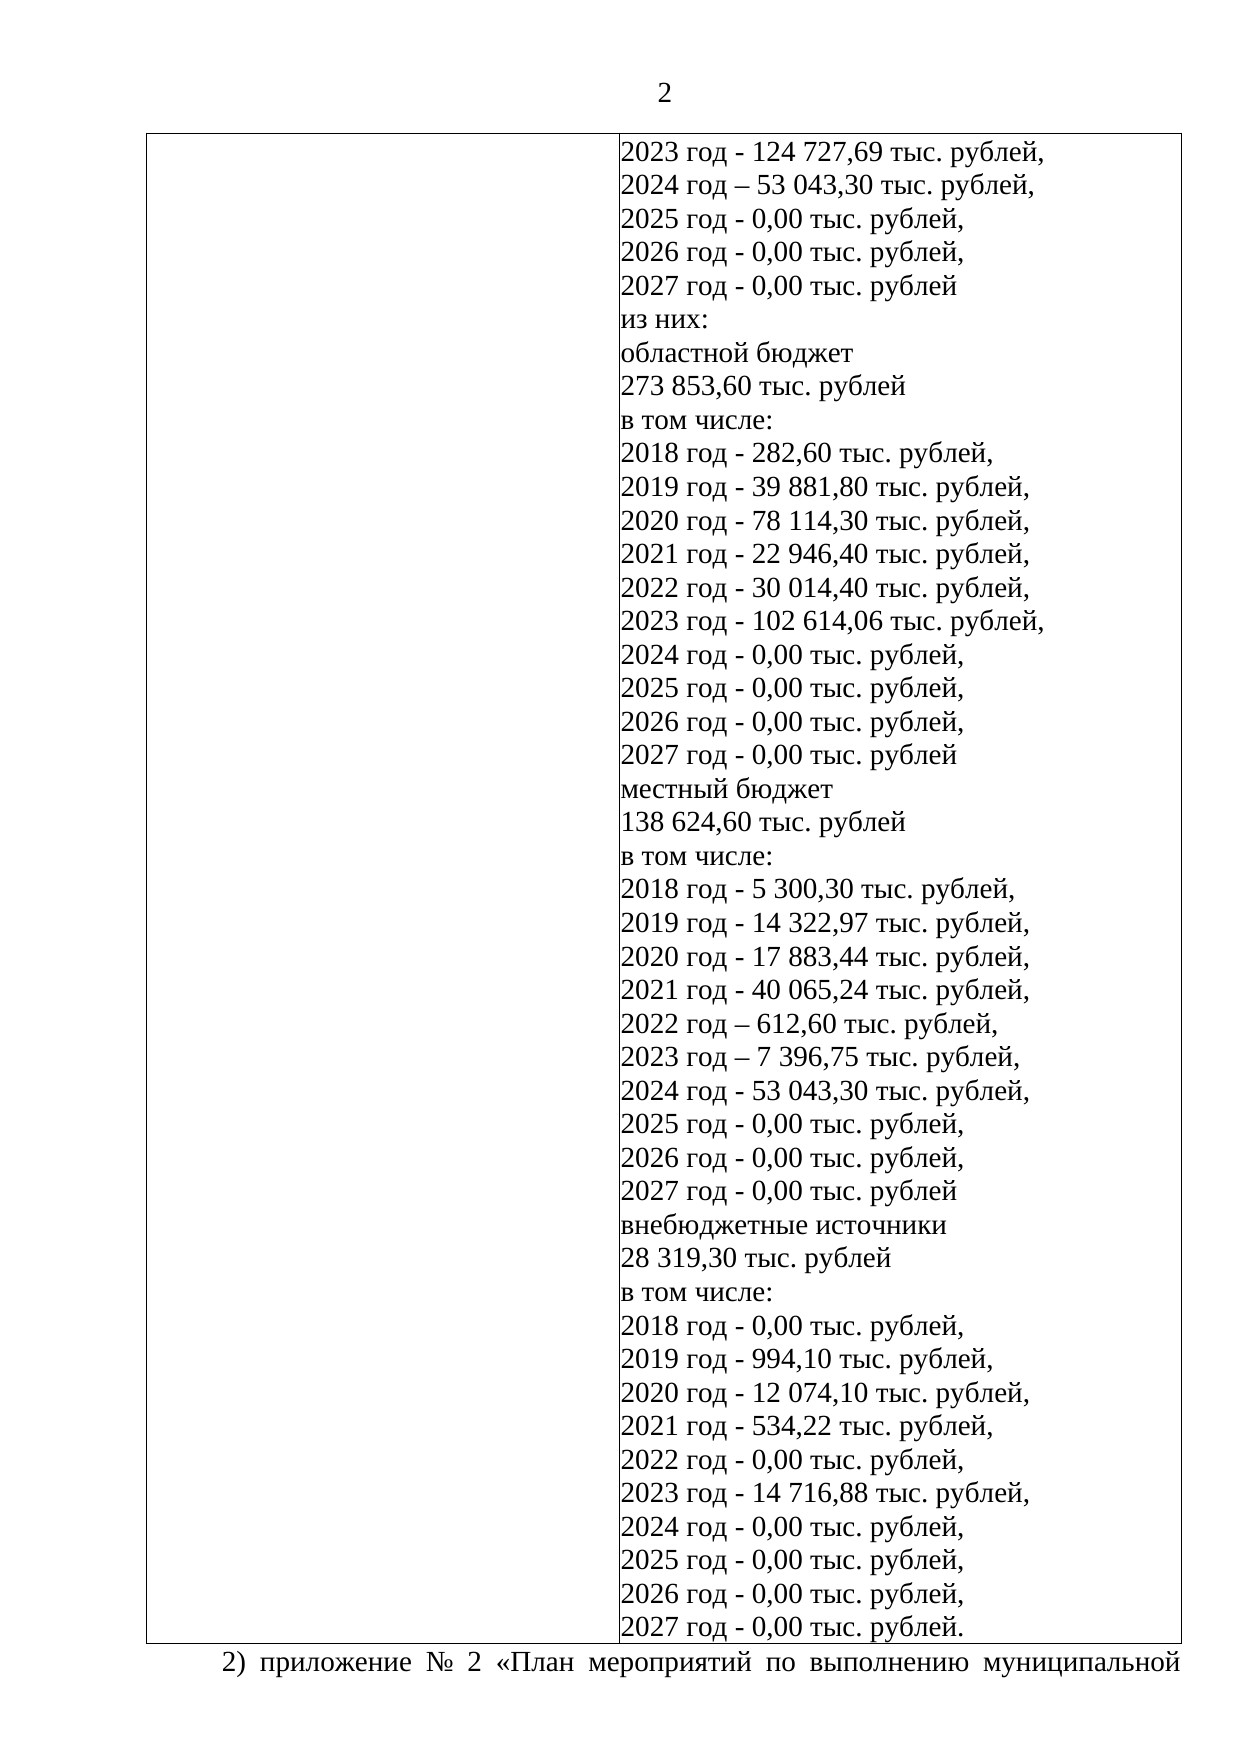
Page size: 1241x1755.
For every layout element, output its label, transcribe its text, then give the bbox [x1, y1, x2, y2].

table_header 2023 год - 124 727,69 тыс. рублей, 2024 год – 53 043,30 тыс. рублей, 2025 год - 0,00 тыс. рублей, 2026 год - 0,00 тыс. рублей, 2027 год - 0,00 тыс. рублей из них: областной бюджет 273 853,60 тыс. рублей в том числе: 2018 год - 282,60 тыс. рублей, 2019 год - 39 881,80 тыс. рублей, 2020 год - 78 114,30 тыс. рублей, 2021 год - 22 946,40 тыс. рублей, 2022 год - 30 014,40 тыс. рублей, 2023 год - 102 614,06 тыс. рублей, 2024 год - 0,00 тыс. рублей, 2025 год - 0,00 тыс. рублей, 2026 год - 0,00 тыс. рублей, 2027 год - 0,00 тыс. рублей местный бюджет 138 624,60 тыс. рублей в том числе: 2018 год - 5 300,30 тыс. рублей, 2019 год - 14 322,97 тыс. рублей, 2020 год - 17 883,44 тыс. рублей, 2021 год - 40 065,24 тыс. рублей, 2022 год – 612,60 тыс. рублей, 2023 год – 7 396,75 тыс. рублей, 2024 год - 53 043,30 тыс. рублей, 2025 год - 0,00 тыс. рублей, 2026 год - 0,00 тыс. рублей, 2027 год - 0,00 тыс. рублей внебюджетные источники 28 319,30 тыс. рублей в том числе: 2018 год - 0,00 тыс. рублей, 2019 год - 994,10 тыс. рублей, 2020 год - 12 074,10 тыс. рублей, 2021 год - 534,22 тыс. рублей, 2022 год - 0,00 тыс. рублей, 2023 год - 14 716,88 тыс. рублей, 2024 год - 0,00 тыс. рублей, 2025 год - 0,00 тыс. рублей, 2026 год - 0,00 тыс. рублей, 2027 год - 0,00 тыс. рублей. [620, 134, 1181, 1643]
text 2) приложение № 2 «План мероприятий по выполнению муниципальной [148, 1644, 1181, 1678]
table_header [147, 134, 619, 1643]
